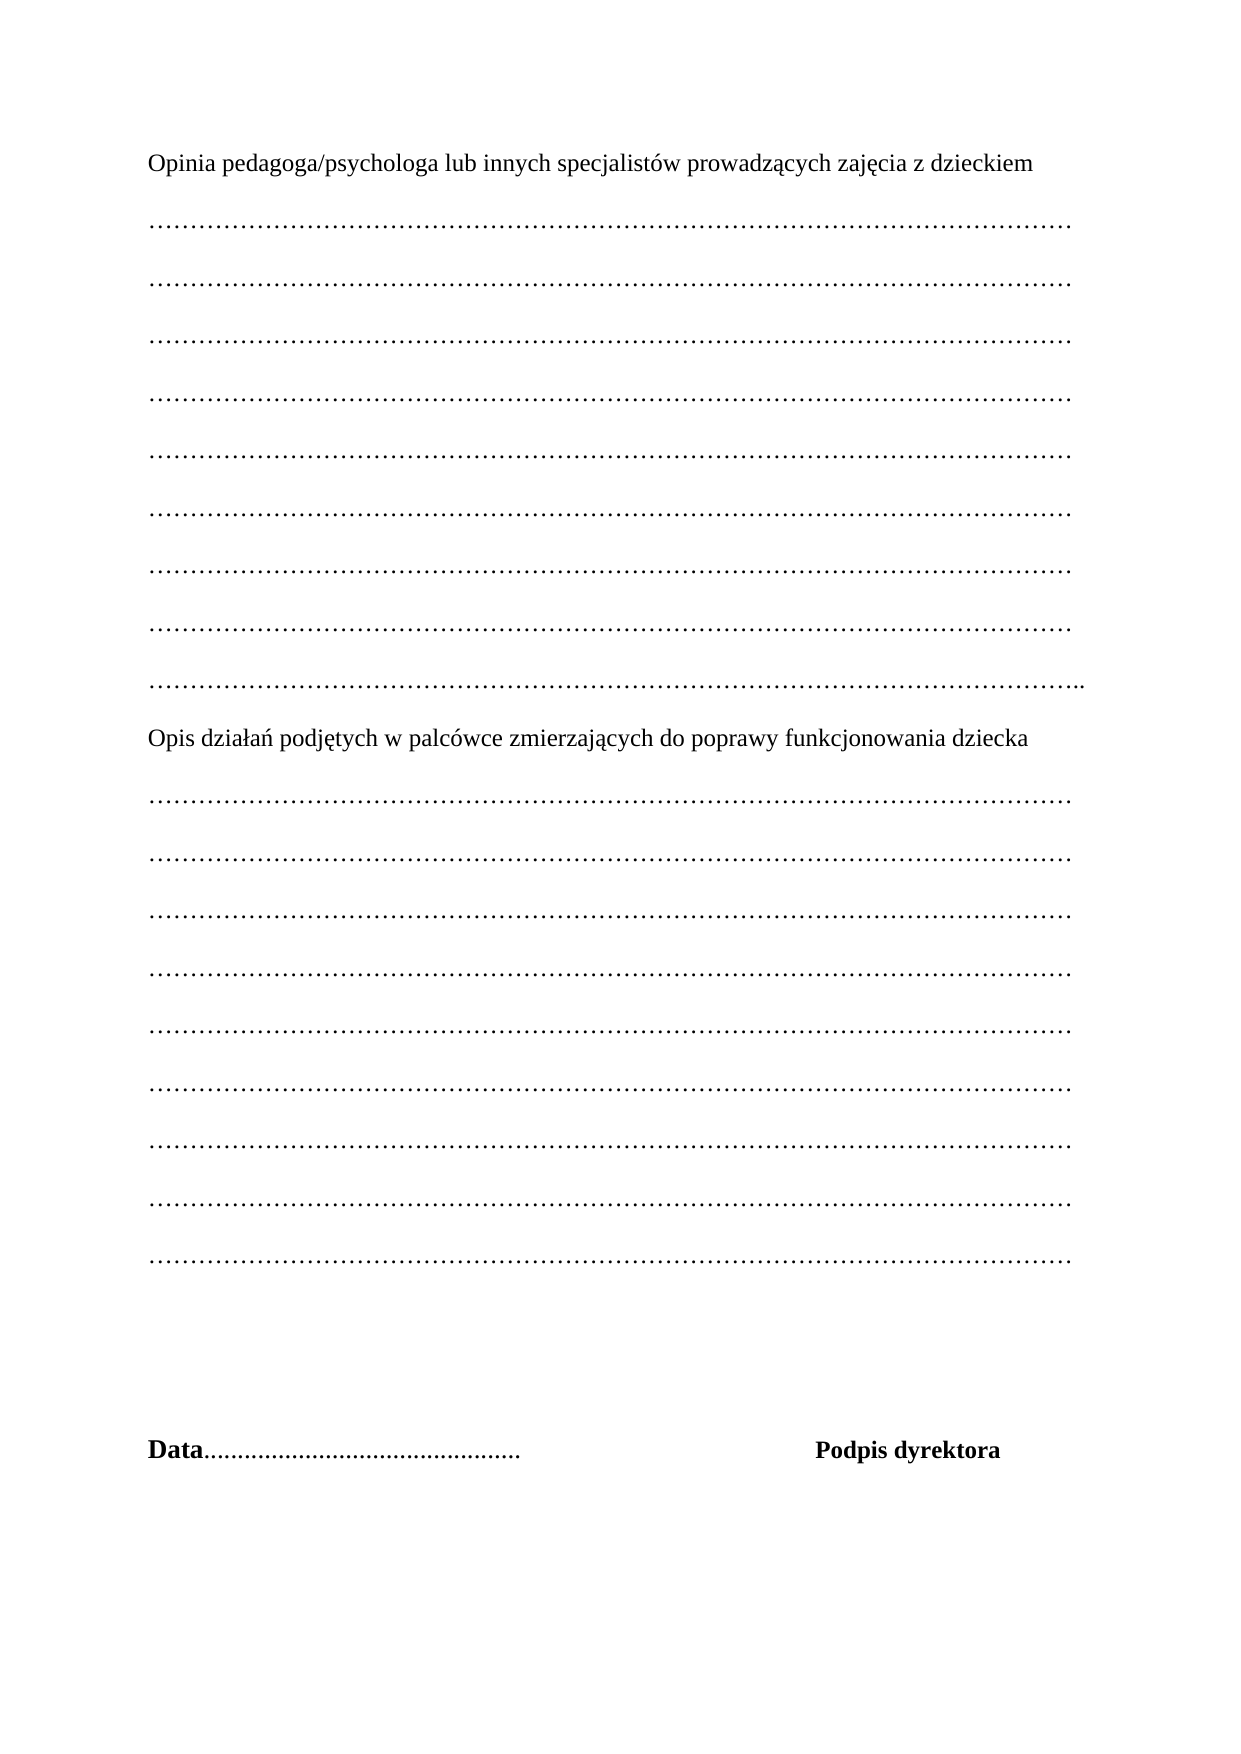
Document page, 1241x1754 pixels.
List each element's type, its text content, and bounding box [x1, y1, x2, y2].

text ……………………………………………………………………………………………………………………………………………………………………………………………………………………………………………………………………………………………………………………………………………………………………………………………………………………………………………………………………………………………………………………………………………………………………………………………………………………………………………………………………………………………………………………………………………………………………………………………………………………………………………………………………………………………………………………….. [148, 205, 1093, 694]
text Data............................................... Podpis dyrektora [148, 1433, 1093, 1464]
text Opis działań podjętych w palcówce zmierzających do poprawy funkcjonowania dziecka [148, 723, 1093, 751]
text Opinia pedagoga/psychologa lub innych specjalistów prowadzących zajęcia z dzieckiem [148, 148, 1093, 176]
text ……………………………………………………………………………………………………………………………………………………………………………………………………………………………………………………………………………………………………………………………………………………………………………………………………………………………………………………………………………………………………………………………………………………………………………………………………………………………………………………………………………………………………………………………………………………………………………………………………………………………………………………………………………………………………………………… [148, 780, 1093, 1269]
